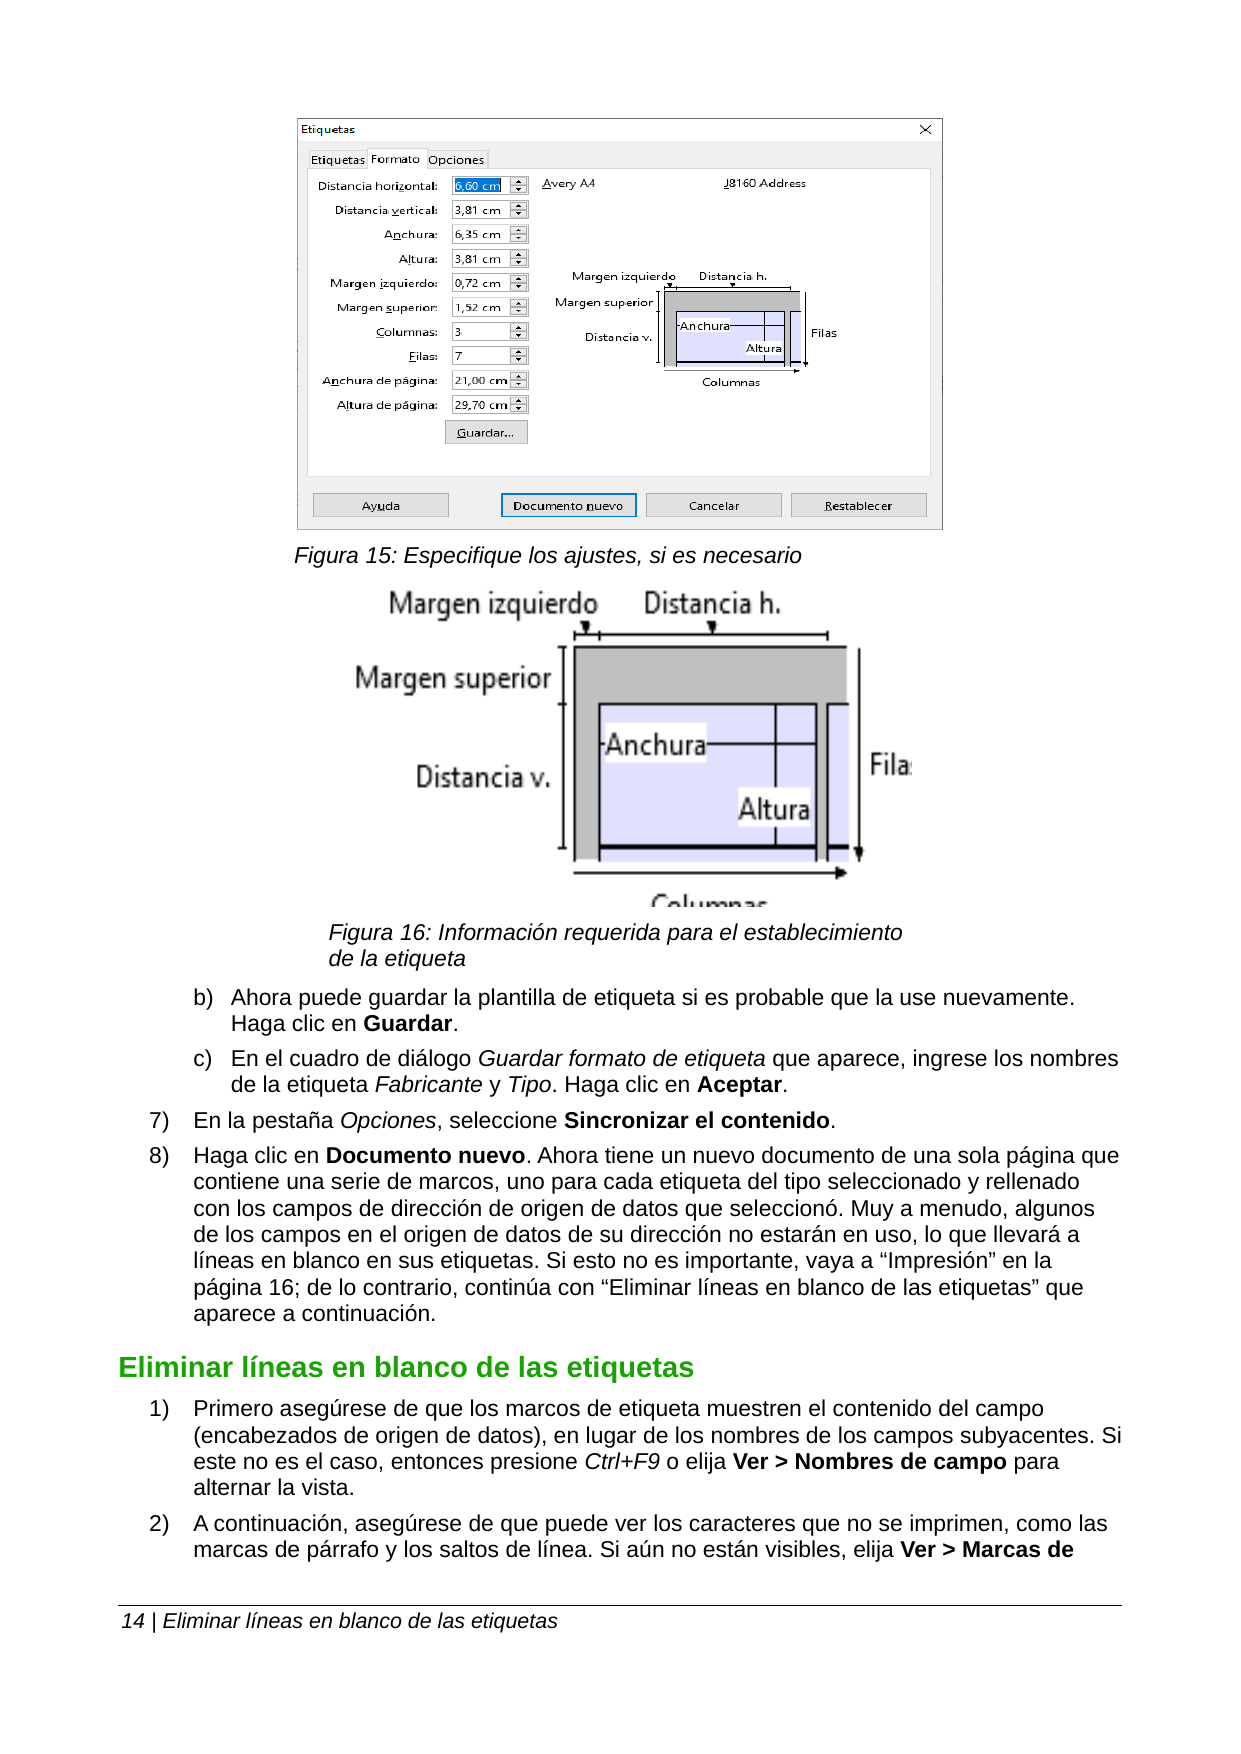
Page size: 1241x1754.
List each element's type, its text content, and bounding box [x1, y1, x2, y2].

text Figura 16: Información requerida para el establecimiento de la etiqueta [328, 919, 912, 972]
list En el cuadro de diálogo Guardar formato de etiqueta que aparece, ingrese los nombres de la etiqueta Fabricante y Tipo. Haga clic en Aceptar. [193, 1045, 1122, 1098]
list Haga clic en Documento nuevo. Ahora tiene un nuevo documento de una sola página que contiene una serie de marcos, uno para cada etiqueta del tipo seleccionado y rellenado con los campos de dirección de origen de datos que seleccionó. Muy a menudo, algunos de los campos en el origen de datos de su dirección no estarán en uso, lo que llevará a líneas en blanco en sus etiquetas. Si esto no es importante, vaya a “Impresión” en la página 16; de lo contrario, continúa con “Eliminar líneas en blanco de las etiquetas” que aparece a continuación. [169, 1142, 1122, 1326]
subtitle Eliminar líneas en blanco de las etiquetas [118, 1350, 1122, 1383]
list En la pestaña Opciones, seleccione Sincronizar el contenido. [169, 1107, 1122, 1133]
list Primero asegúrese de que los marcos de etiqueta muestren el contenido del campo (encabezados de origen de datos), en lugar de los nombres de los campos subyacentes. Si este no es el caso, entonces presione Ctrl+F9 o elija Ver > Nombres de campo para alternar la vista. [169, 1395, 1122, 1501]
list Ahora puede guardar la plantilla de etiqueta si es probable que la use nuevamente. Haga clic en Guardar. [193, 983, 1122, 1036]
picture [297, 118, 943, 530]
text Figura 15: Especifique los ajustes, si es necesario [294, 542, 946, 568]
list A continuación, asegúrese de que puede ver los caracteres que no se imprimen, como las marcas de párrafo y los saltos de línea. Si aún no están visibles, elija Ver > Marcas de [169, 1509, 1122, 1562]
picture [328, 586, 912, 907]
